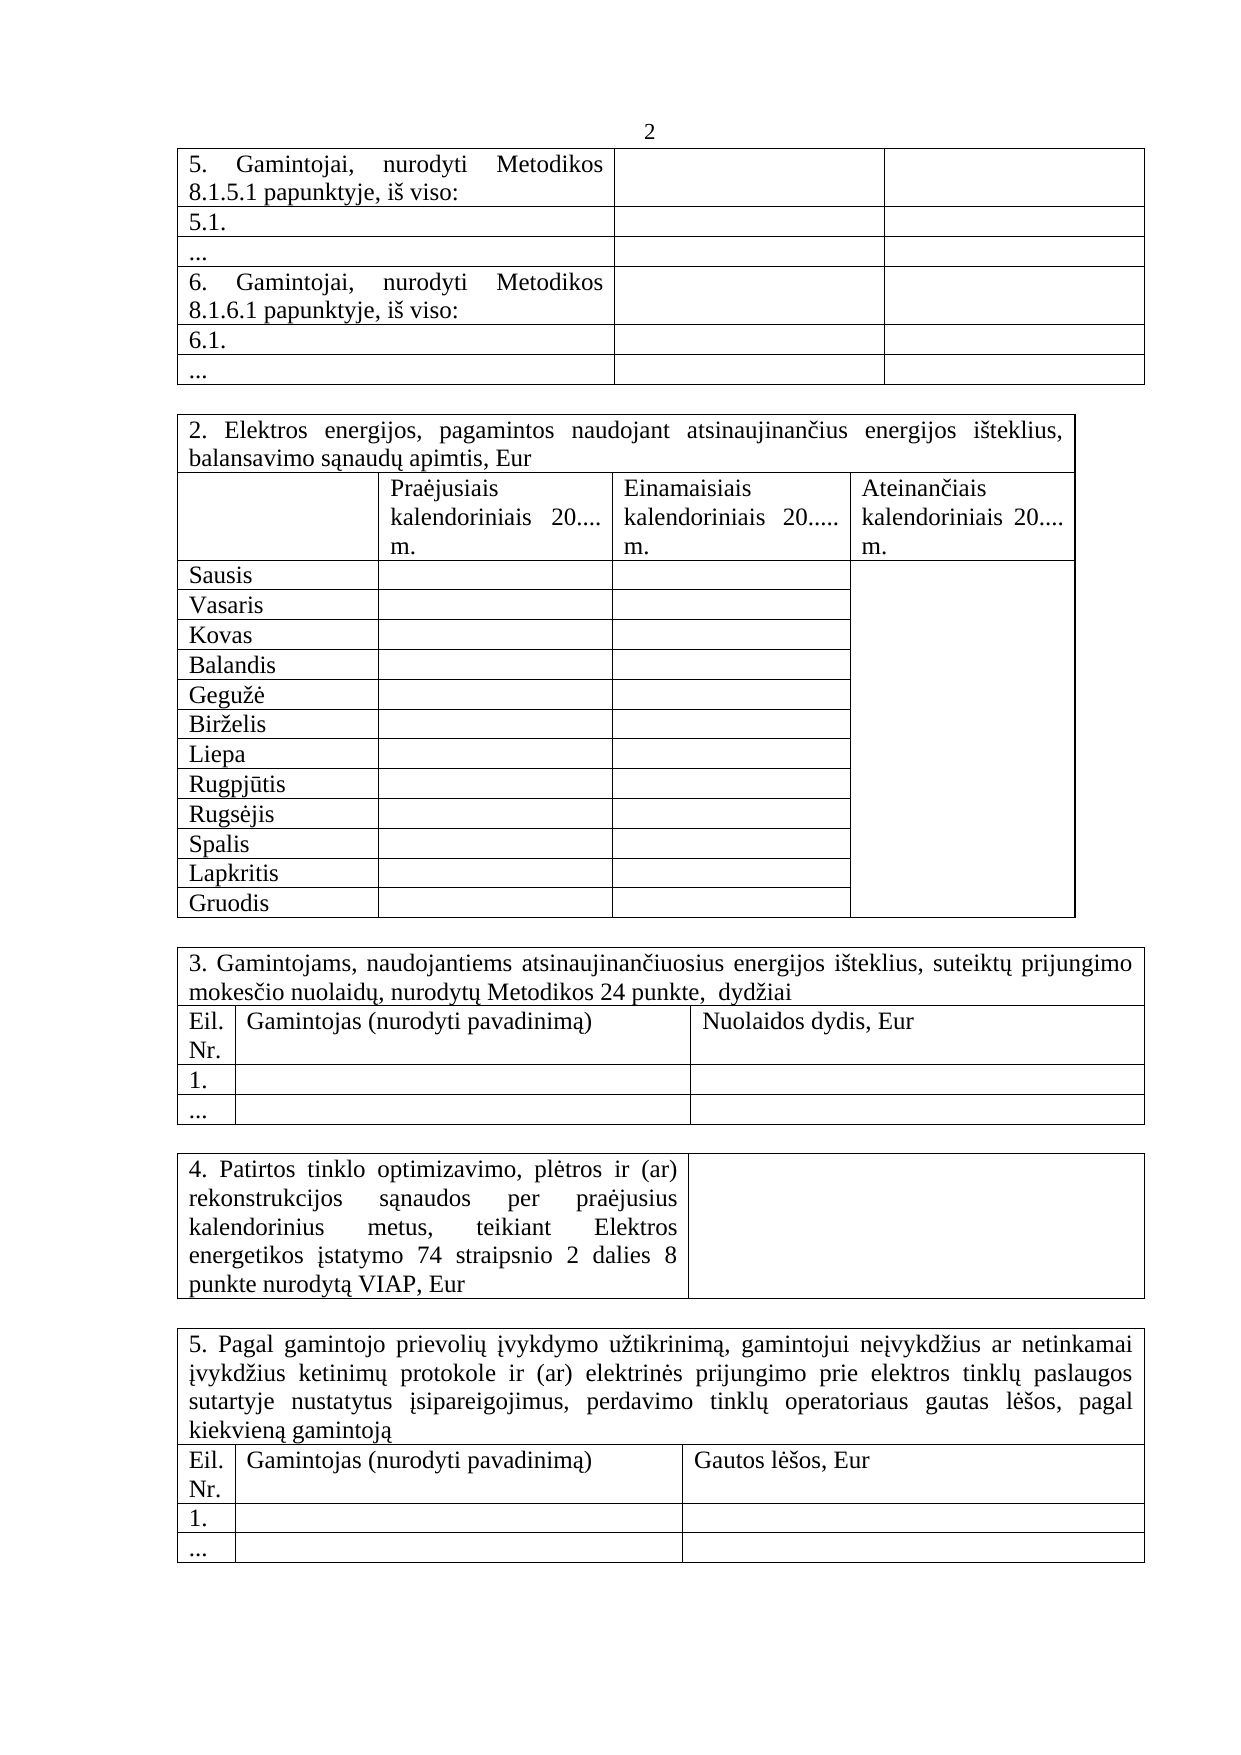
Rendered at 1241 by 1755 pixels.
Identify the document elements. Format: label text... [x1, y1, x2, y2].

table_cell Gautos lėšos, Eur [683, 1445, 1144, 1502]
table_cell [615, 325, 884, 354]
table_cell [691, 1095, 1144, 1123]
table_cell Gamintojas (nurodyti pavadinimą) [236, 1445, 682, 1502]
table_cell [885, 237, 1144, 266]
table_cell Einamaisiais kalendoriniais 20..... m. [613, 473, 850, 559]
table_cell [379, 859, 612, 887]
table_cell [613, 561, 850, 589]
table_cell [613, 680, 850, 708]
table_header 5. Pagal gamintojo prievolių įvykdymo užtikrinimą, gamintojui neįvykdžius ar netinkamai įvykdžius ketinimų protokole ir (ar) elektrinės prijungimo prie elektros tinklų paslaugos sutartyje nustatytus įsipareigojimus, perdavimo tinklų operatoriaus gautas lėšos, pagal kiekvieną gamintoją [178, 1329, 1144, 1444]
table_header 4. Patirtos tinklo optimizavimo, plėtros ir (ar) rekonstrukcijos sąnaudos per praėjusius kalendorinius metus, teikiant Elektros energetikos įstatymo 74 straipsnio 2 dalies 8 punkte nurodytą VIAP, Eur [178, 1154, 688, 1298]
table_cell Ateinančiais kalendoriniais 20.... m. [851, 473, 1074, 559]
table_cell [885, 207, 1144, 236]
table_cell [613, 590, 850, 619]
table_cell [379, 739, 612, 768]
table_cell [178, 473, 378, 559]
table_cell ... [178, 1095, 235, 1123]
table_cell [613, 650, 850, 679]
table_cell 1. [178, 1065, 235, 1094]
table_cell [379, 590, 612, 619]
table_cell [613, 829, 850, 857]
table_cell Lapkritis [178, 859, 378, 887]
table_cell [613, 710, 850, 738]
table_cell Sausis [178, 561, 378, 589]
table_cell [615, 207, 884, 236]
table_header 2. Elektros energijos, pagamintos naudojant atsinaujinančius energijos išteklius, balansavimo sąnaudų apimtis, Eur [178, 415, 1074, 472]
table_cell Nuolaidos dydis, Eur [691, 1006, 1144, 1064]
table_cell [851, 561, 1074, 917]
table_cell [691, 1065, 1144, 1094]
table_cell Eil. Nr. [178, 1006, 235, 1064]
table_cell Rugpjūtis [178, 769, 378, 798]
table_cell [379, 888, 612, 917]
table_cell [379, 769, 612, 798]
table_cell [379, 829, 612, 857]
table_cell [885, 267, 1144, 324]
table_cell Gegužė [178, 680, 378, 708]
table_cell Birželis [178, 710, 378, 738]
table_cell [615, 237, 884, 266]
table_cell [613, 859, 850, 887]
table_cell [613, 769, 850, 798]
table_header 3. Gamintojams, naudojantiems atsinaujinančiuosius energijos išteklius, suteiktų prijungimo mokesčio nuolaidų, nurodytų Metodikos 24 punkte, dydžiai [178, 948, 1144, 1005]
table_cell [615, 149, 884, 206]
table_cell Vasaris [178, 590, 378, 619]
table_cell [236, 1095, 690, 1123]
table_cell [379, 650, 612, 679]
table_cell [379, 680, 612, 708]
table_cell 6.1. [178, 325, 614, 354]
table_cell [236, 1533, 682, 1562]
table_cell [613, 739, 850, 768]
table_cell [379, 799, 612, 828]
table_cell ... [178, 237, 614, 266]
table_cell [613, 620, 850, 649]
table_cell Eil. Nr. [178, 1445, 235, 1502]
table_cell [683, 1533, 1144, 1562]
table_cell [613, 799, 850, 828]
table_cell [885, 149, 1144, 206]
table_cell [613, 888, 850, 917]
table_cell 5.1. [178, 207, 614, 236]
table_cell [885, 325, 1144, 354]
table_cell [379, 710, 612, 738]
table_cell [885, 355, 1144, 384]
table_cell [683, 1504, 1144, 1532]
table_cell 5. Gamintojai, nurodyti Metodikos 8.1.5.1 papunktyje, iš viso: [178, 149, 614, 206]
table_cell Gamintojas (nurodyti pavadinimą) [236, 1006, 690, 1064]
table_cell [379, 620, 612, 649]
table_cell [236, 1504, 682, 1532]
table_cell Praėjusiais kalendoriniais 20.... m. [379, 473, 612, 559]
table_header [689, 1154, 1144, 1298]
table_cell Balandis [178, 650, 378, 679]
table_cell [615, 355, 884, 384]
table_cell 6. Gamintojai, nurodyti Metodikos 8.1.6.1 papunktyje, iš viso: [178, 267, 614, 324]
table_cell Gruodis [178, 888, 378, 917]
table_cell Spalis [178, 829, 378, 857]
table_cell 1. [178, 1504, 235, 1532]
table_cell Rugsėjis [178, 799, 378, 828]
table_cell [615, 267, 884, 324]
table_cell ... [178, 1533, 235, 1562]
table_cell ... [178, 355, 614, 384]
table_cell [379, 561, 612, 589]
table_cell Liepa [178, 739, 378, 768]
table_cell [236, 1065, 690, 1094]
table_cell Kovas [178, 620, 378, 649]
